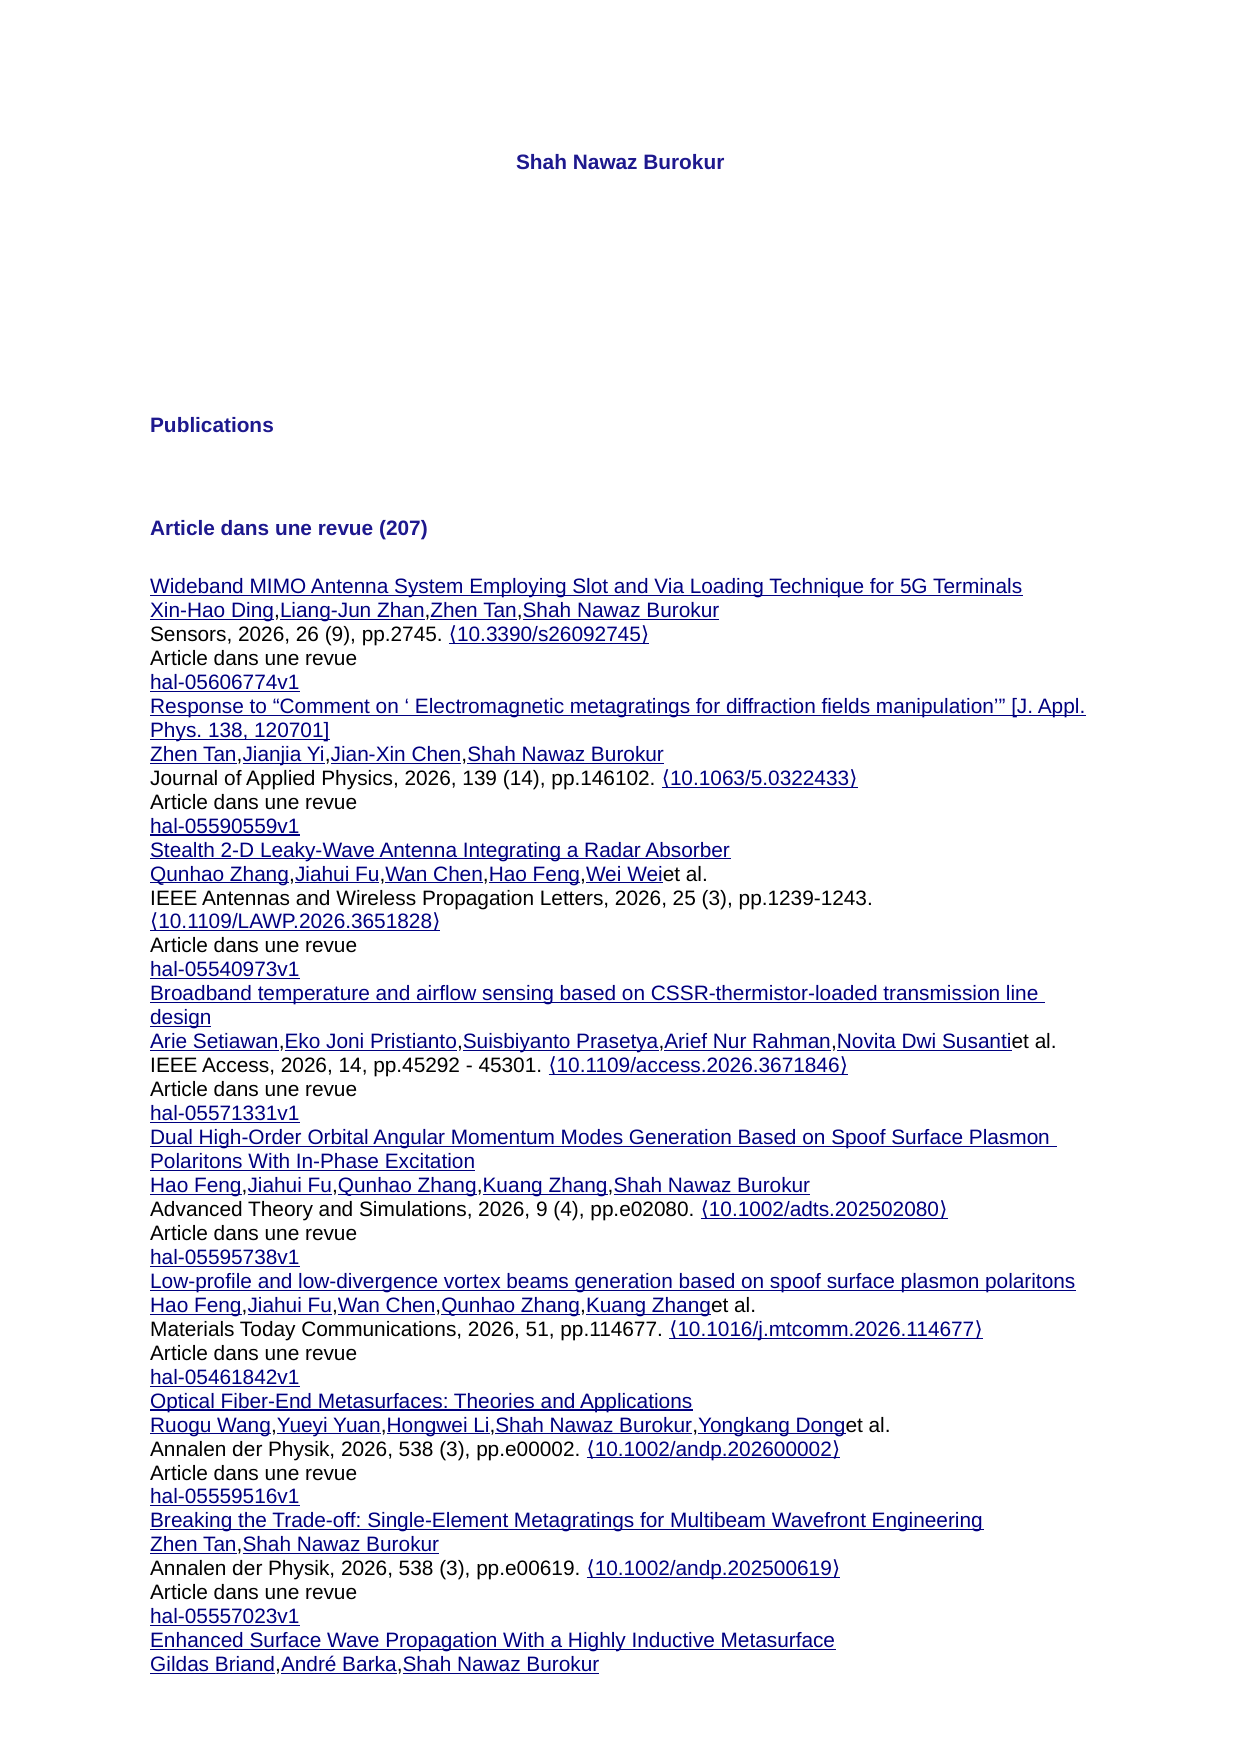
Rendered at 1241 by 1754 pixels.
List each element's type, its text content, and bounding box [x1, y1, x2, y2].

table_cell Response to “Comment on ‘ Electromagnetic metagratings for diffraction fields manipulation’” [J. Appl. Phys. 138, 120701] Zhen Tan,Jianjia Yi,Jian-Xin Chen,Shah Nawaz Burokur Journal of Applied Physics, 2026, 139 (14), pp.146102. ⟨10.1063/5.0322433⟩ Article dans une revue hal-05590559v1 [150, 694, 1090, 837]
table_cell Enhanced Surface Wave Propagation With a Highly Inductive Metasurface Gildas Briand,André Barka,Shah Nawaz Burokur [150, 1628, 1090, 1676]
table_cell Dual High‐Order Orbital Angular Momentum Modes Generation Based on Spoof Surface Plasmon Polaritons With In‐Phase Excitation Hao Feng,Jiahui Fu,Qunhao Zhang,Kuang Zhang,Shah Nawaz Burokur Advanced Theory and Simulations, 2026, 9 (4), pp.e02080. ⟨10.1002/adts.202502080⟩ Article dans une revue hal-05595738v1 [150, 1125, 1090, 1269]
subtitle Shah Nawaz Burokur [150, 150, 1090, 174]
table_cell Broadband temperature and airflow sensing based on CSSR-thermistor-loaded transmission line design Arie Setiawan,Eko Joni Pristianto,Suisbiyanto Prasetya,Arief Nur Rahman,Novita Dwi Susantiet al. IEEE Access, 2026, 14, pp.45292 - 45301. ⟨10.1109/access.2026.3671846⟩ Article dans une revue hal-05571331v1 [150, 981, 1090, 1125]
table_cell Breaking the Trade‐off: Single‐Element Metagratings for Multibeam Wavefront Engineering Zhen Tan,Shah Nawaz Burokur Annalen der Physik, 2026, 538 (3), pp.e00619. ⟨10.1002/andp.202500619⟩ Article dans une revue hal-05557023v1 [150, 1508, 1090, 1628]
table_cell Optical Fiber‐End Metasurfaces: Theories and Applications Ruogu Wang,Yueyi Yuan,Hongwei Li,Shah Nawaz Burokur,Yongkang Donget al. Annalen der Physik, 2026, 538 (3), pp.e00002. ⟨10.1002/andp.202600002⟩ Article dans une revue hal-05559516v1 [150, 1389, 1090, 1508]
subtitle Publications [150, 412, 1090, 436]
table_cell Low-profile and low-divergence vortex beams generation based on spoof surface plasmon polaritons Hao Feng,Jiahui Fu,Wan Chen,Qunhao Zhang,Kuang Zhanget al. Materials Today Communications, 2026, 51, pp.114677. ⟨10.1016/j.mtcomm.2026.114677⟩ Article dans une revue hal-05461842v1 [150, 1269, 1090, 1388]
table_cell Stealth 2-D Leaky-Wave Antenna Integrating a Radar Absorber Qunhao Zhang,Jiahui Fu,Wan Chen,Hao Feng,Wei Weiet al. IEEE Antennas and Wireless Propagation Letters, 2026, 25 (3), pp.1239-1243. ⟨10.1109/LAWP.2026.3651828⟩ Article dans une revue hal-05540973v1 [150, 838, 1090, 981]
table_header Wideband MIMO Antenna System Employing Slot and Via Loading Technique for 5G Terminals Xin-Hao Ding,Liang-Jun Zhan,Zhen Tan,Shah Nawaz Burokur Sensors, 2026, 26 (9), pp.2745. ⟨10.3390/s26092745⟩ Article dans une revue hal-05606774v1 [150, 574, 1090, 694]
subtitle Article dans une revue (207) [150, 516, 1090, 539]
